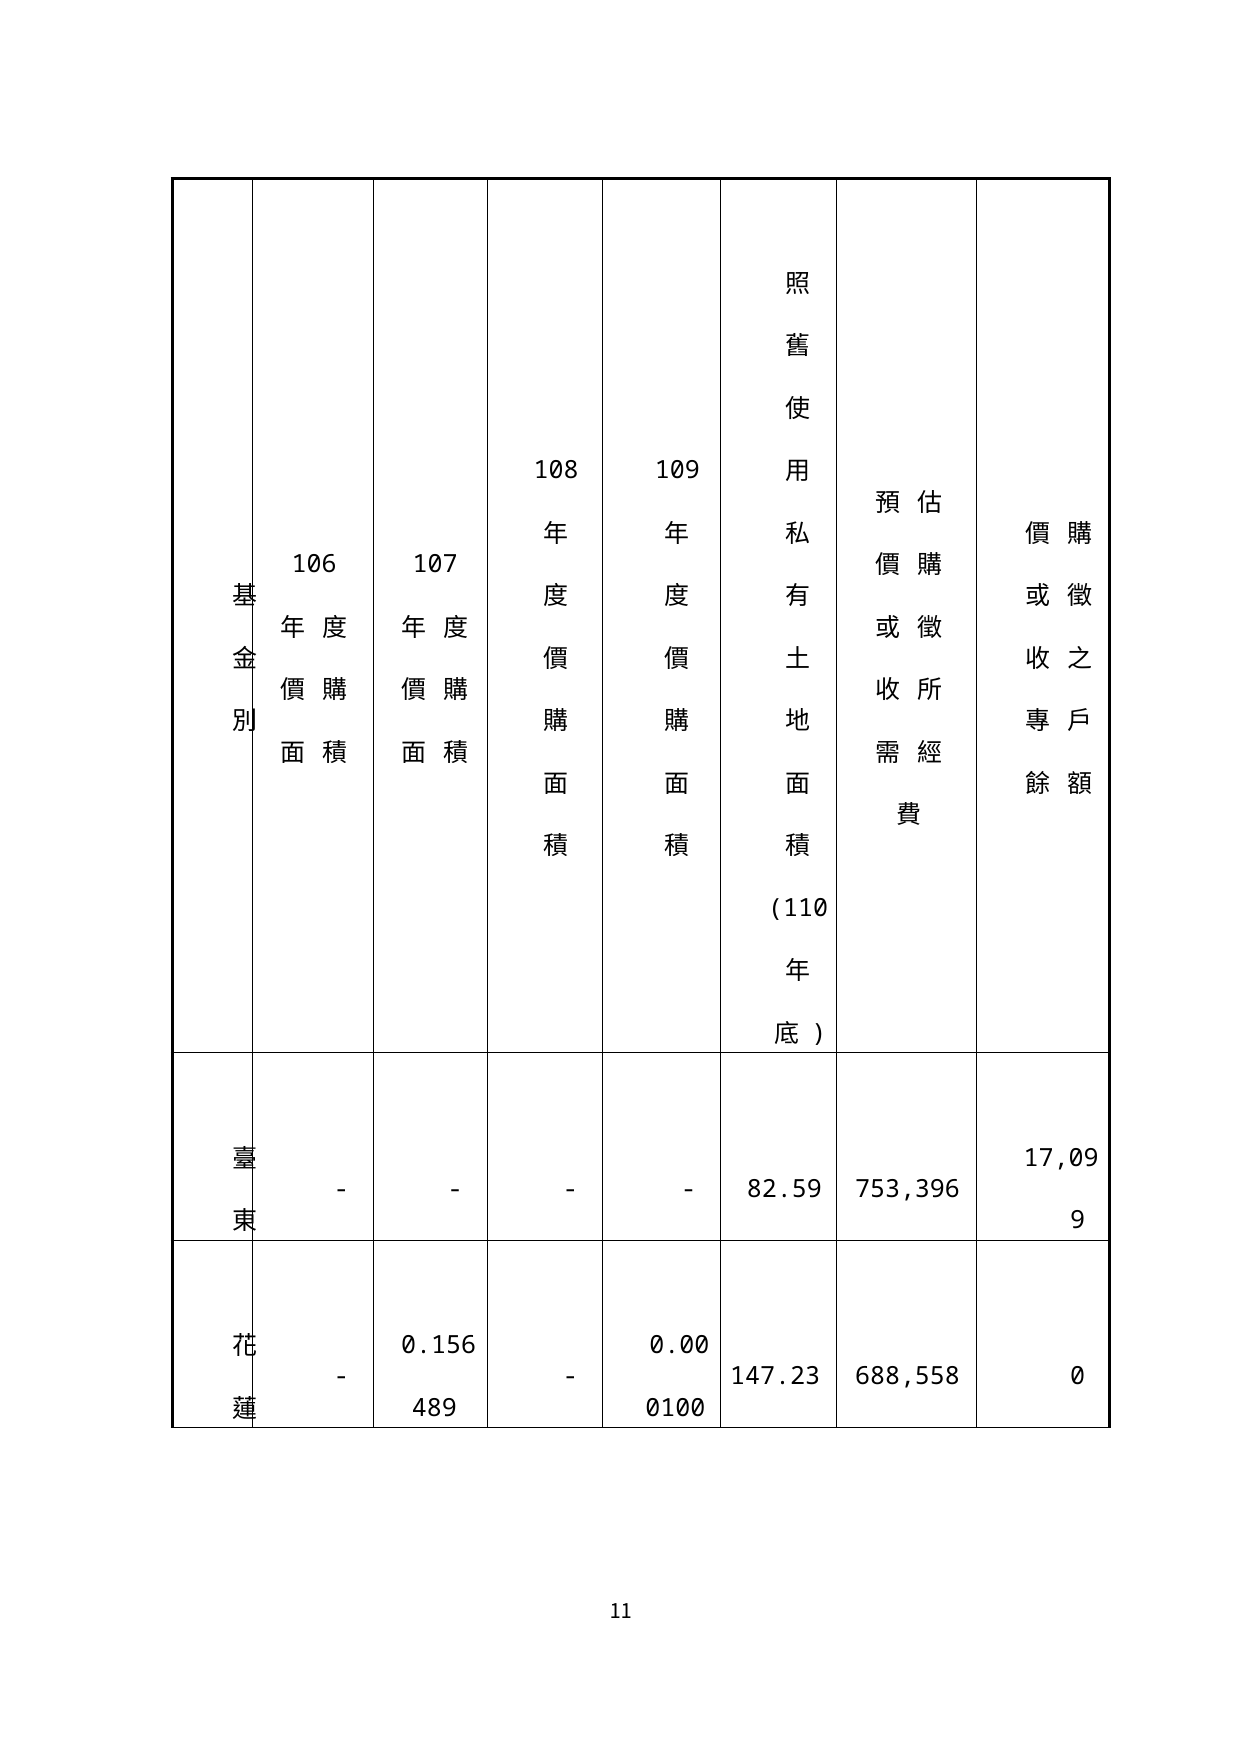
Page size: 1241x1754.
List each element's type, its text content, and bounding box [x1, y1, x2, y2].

table_cell 688,558 [837, 1241, 976, 1427]
table_cell 0.156489 [374, 1241, 487, 1427]
table_cell 0 [977, 1241, 1108, 1427]
table_cell 花蓮 [174, 1241, 252, 1427]
table_cell 147.23 [721, 1241, 836, 1427]
table_cell 753,396 [837, 1053, 976, 1240]
table_cell 17,099 [977, 1053, 1108, 1240]
table_header 107年度價購面積 [374, 180, 487, 1052]
table_header 照舊使用私有土地面積(110年底) [721, 180, 836, 1052]
table_cell 臺東 [174, 1053, 252, 1240]
table_header 預估價購或徵收所需經費 [837, 180, 976, 1052]
table_cell - [253, 1053, 373, 1240]
table_header 109年度價購面積 [603, 180, 720, 1052]
table_header 基金別 [174, 180, 252, 1052]
table_cell 82.59 [721, 1053, 836, 1240]
table_header 價購或徵收之專戶餘額 [977, 180, 1108, 1052]
table_cell - [488, 1241, 602, 1427]
table_cell - [374, 1053, 487, 1240]
table_cell 0.000100 [603, 1241, 720, 1427]
table_cell - [253, 1241, 373, 1427]
table_header 106年度價購面積 [253, 180, 373, 1052]
table_cell - [603, 1053, 720, 1240]
table_cell - [488, 1053, 602, 1240]
table_header 108年度價購面積 [488, 180, 602, 1052]
